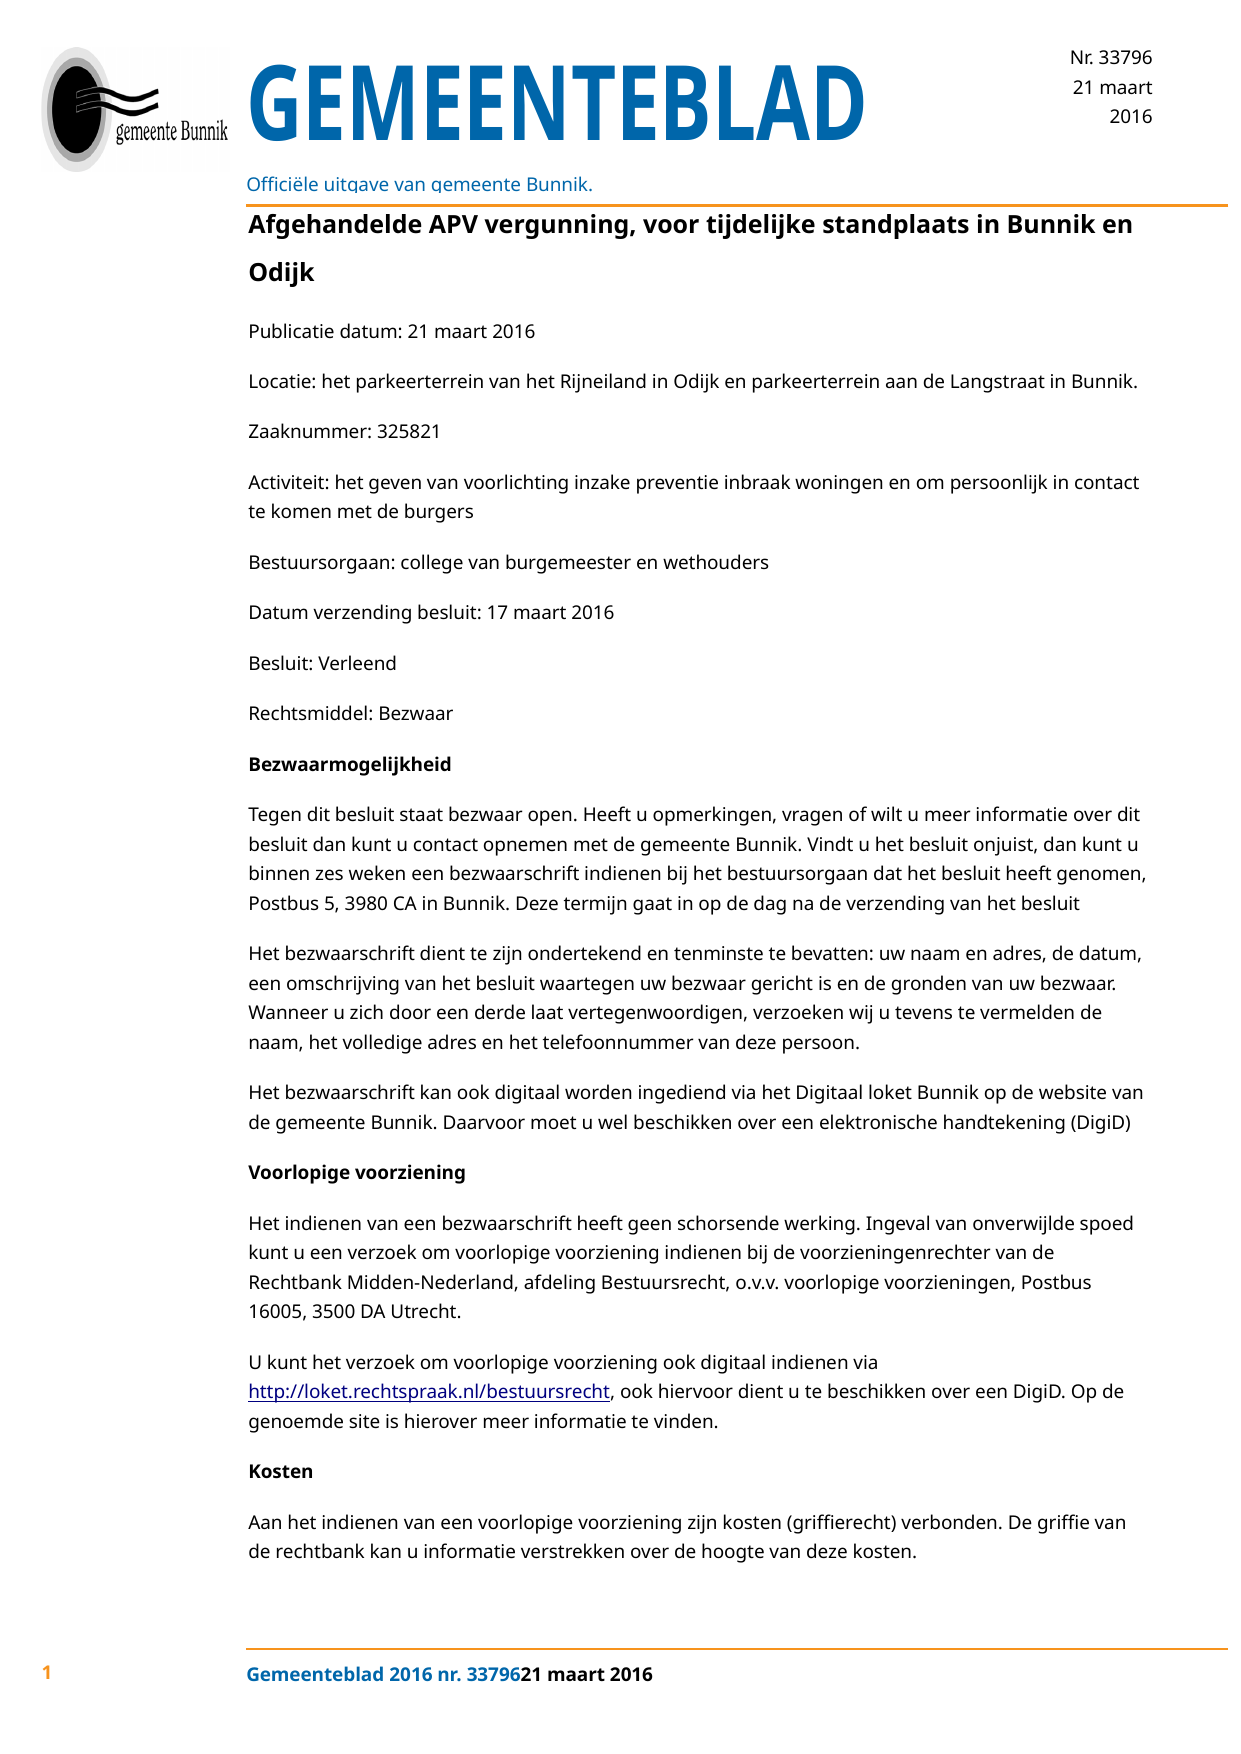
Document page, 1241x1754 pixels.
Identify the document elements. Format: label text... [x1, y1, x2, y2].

text Het indienen van een bezwaarschrift heeft geen schorsende werking. Ingeval van onverwijlde spoed kunt u een verzoek om voorlopige voorziening indienen bij de voorzieningenrechter van de Rechtbank Midden-Nederland, afdeling Bestuursrecht, o.v.v. voorlopige voorzieningen, Postbus 16005, 3500 DA Utrecht. [248, 1210, 1152, 1324]
text Voorlopige voorziening [248, 1159, 1152, 1185]
picture [41, 47, 231, 172]
text Zaaknummer: 325821 [248, 419, 1152, 444]
text Aan het indienen van een voorlopige voorziening zijn kosten (griffierecht) verbonden. De griffie van de rechtbank kan u informatie verstrekken over de hoogte van deze kosten. [248, 1509, 1152, 1564]
text Activiteit: het geven van voorlichting inzake preventie inbraak woningen en om persoonlijk in contact te komen met de burgers [248, 469, 1152, 524]
text Het bezwaarschrift dient te zijn ondertekend en tenminste te bevatten: uw naam en adres, de datum, een omschrijving van het besluit waartegen uw bezwaar gericht is en de gronden van uw bezwaar. Wanneer u zich door een derde laat vertegenwoordigen, verzoeken wij u tevens te vermelden de naam, het volledige adres en het telefoonnummer van deze persoon. [248, 940, 1152, 1055]
text Locatie: het parkeerterrein van het Rijneiland in Odijk en parkeerterrein aan de Langstraat in Bunnik. [248, 368, 1152, 394]
text Rechtsmiddel: Bezwaar [248, 700, 1152, 726]
text Het bezwaarschrift kan ook digitaal worden ingediend via het Digitaal loket Bunnik op de website van de gemeente Bunnik. Daarvoor moet u wel beschikken over een elektronische handtekening (DigiD) [248, 1079, 1152, 1135]
text Bezwaarmogelijkheid [248, 751, 1152, 777]
text U kunt het verzoek om voorlopige voorziening ook digitaal indienen via http://loket.rechtspraak.nl/bestuursrecht, ook hiervoor dient u te beschikken over een DigiD. Op de genoemde site is hierover meer informatie te vinden. [248, 1349, 1152, 1434]
text Publicatie datum: 21 maart 2016 [248, 318, 1152, 344]
text Bestuursorgaan: college van burgemeester en wethouders [248, 549, 1152, 575]
text Afgehandelde APV vergunning, voor tijdelijke standplaats in Bunnik en Odijk [248, 207, 1152, 288]
text Datum verzending besluit: 17 maart 2016 [248, 599, 1152, 625]
text Kosten [248, 1459, 1152, 1484]
text Tegen dit besluit staat bezwaar open. Heeft u opmerkingen, vragen of wilt u meer informatie over dit besluit dan kunt u contact opnemen met de gemeente Bunnik. Vindt u het besluit onjuist, dan kunt u binnen zes weken een bezwaarschrift indienen bij het bestuursorgaan dat het besluit heeft genomen, Postbus 5, 3980 CA in Bunnik. Deze termijn gaat in op de dag na de verzending van het besluit [248, 801, 1152, 916]
text Besluit: Verleend [248, 650, 1152, 676]
